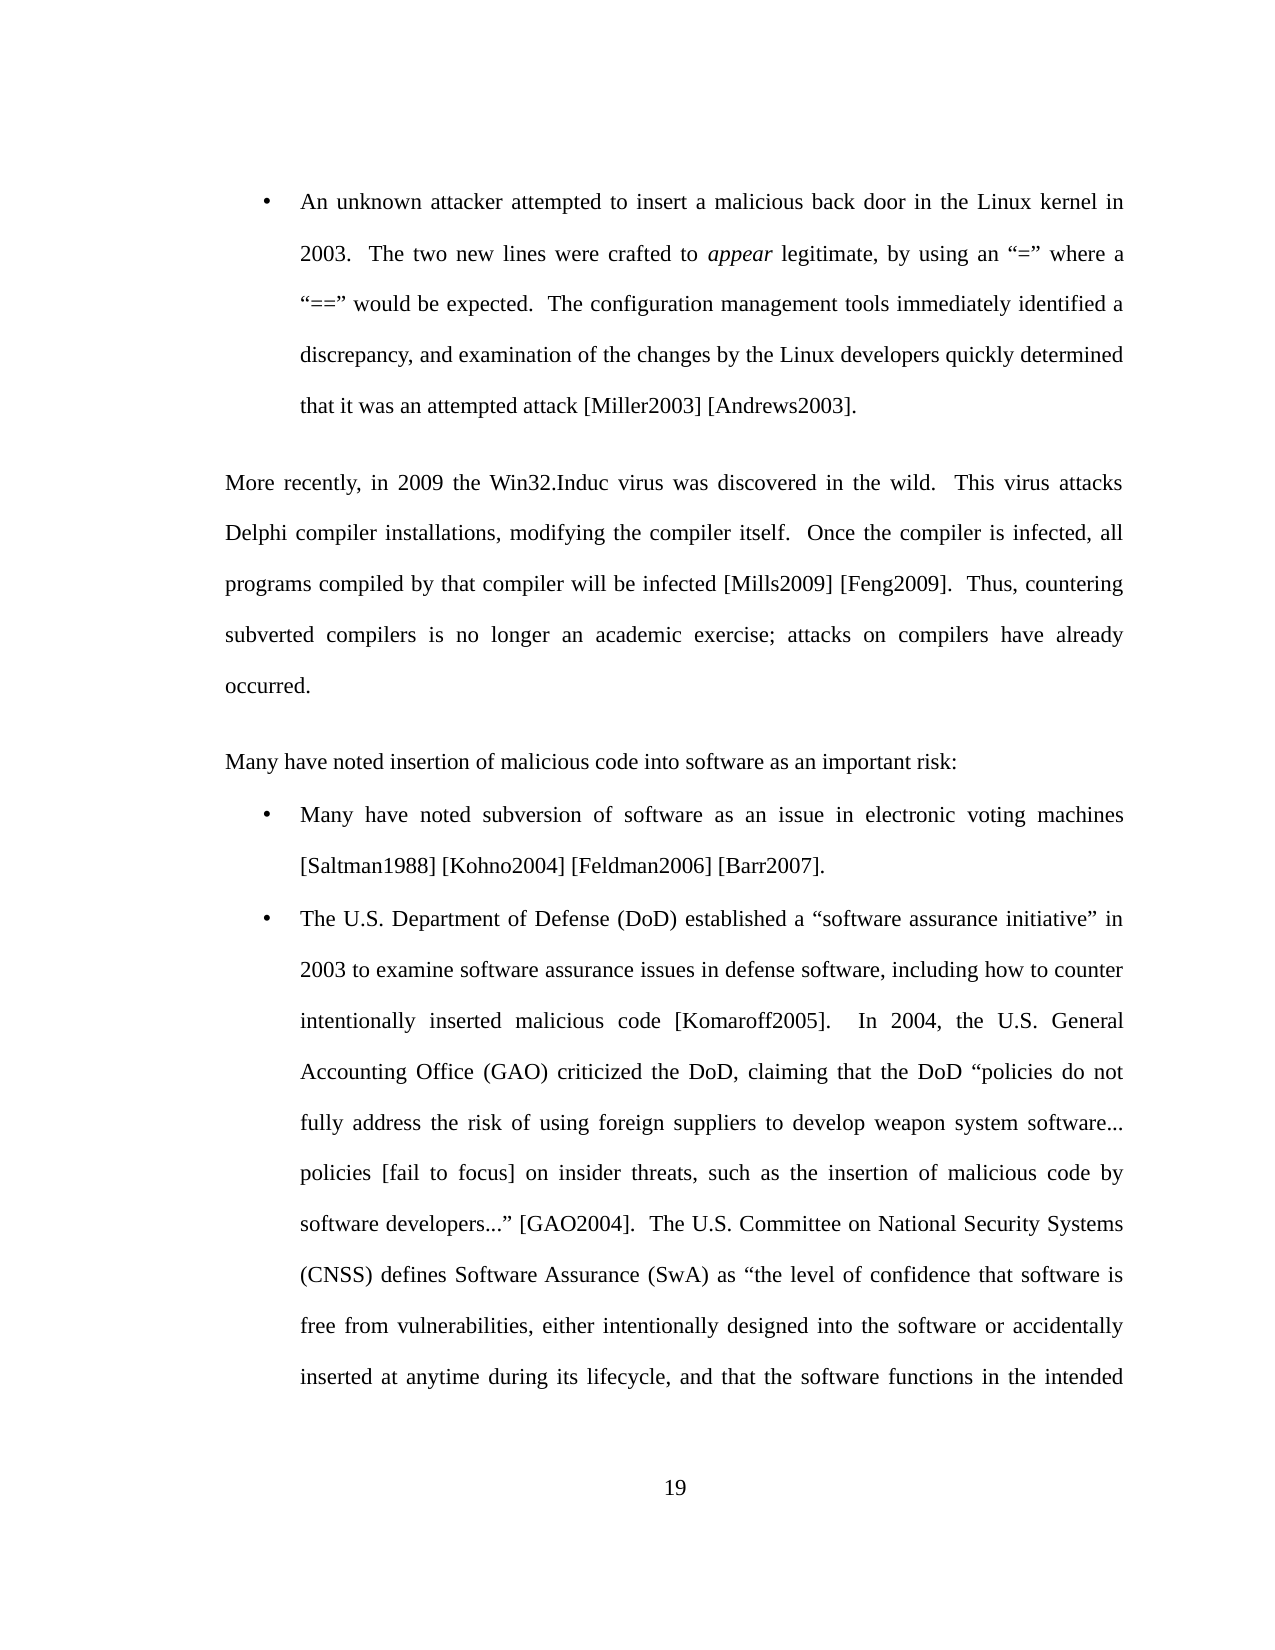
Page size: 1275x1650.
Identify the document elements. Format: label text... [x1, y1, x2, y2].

list An unknown attacker attempted to insert a malicious back door in the Linux kernel in 2003. The two new lines were crafted to appear legitimate, by using an “=” where a “==” would be expected. The configuration management tools immediately identified a discrepancy, and examination of the changes by the Linux developers quickly determined that it was an attempted attack [Miller2003] [Andrews2003]. [262, 187, 1125, 418]
text More recently, in 2009 the Win32.Induc virus was discovered in the wild. This virus attacks Delphi compiler installations, modifying the compiler itself. Once the compiler is infected, all programs compiled by that compiler will be infected [Mills2009] [Feng2009]. Thus, countering subverted compilers is no longer an academic exercise; attacks on compilers have already occurred. [225, 469, 1125, 698]
list The U.S. Department of Defense (DoD) established a “software assurance initiative” in 2003 to examine software assurance issues in defense software, including how to counter intentionally inserted malicious code [Komaroff2005]. In 2004, the U.S. General Accounting Office (GAO) criticized the DoD, claiming that the DoD “policies do not fully address the risk of using foreign suppliers to develop weapon system software... policies [fail to focus] on insider threats, such as the insertion of malicious code by software developers...” [GAO2004]. The U.S. Committee on National Security Systems (CNSS) defines Software Assurance (SwA) as “the level of confidence that software is free from vulnerabilities, either intentionally designed into the software or accidentally inserted at anytime during its lifecycle, and that the software functions in the intended [262, 904, 1125, 1389]
text Many have noted insertion of malicious code into software as an important risk: [225, 749, 1125, 774]
list Many have noted subversion of software as an issue in electronic voting machines [Saltman1988] [Kohno2004] [Feldman2006] [Barr2007]. [262, 800, 1125, 878]
